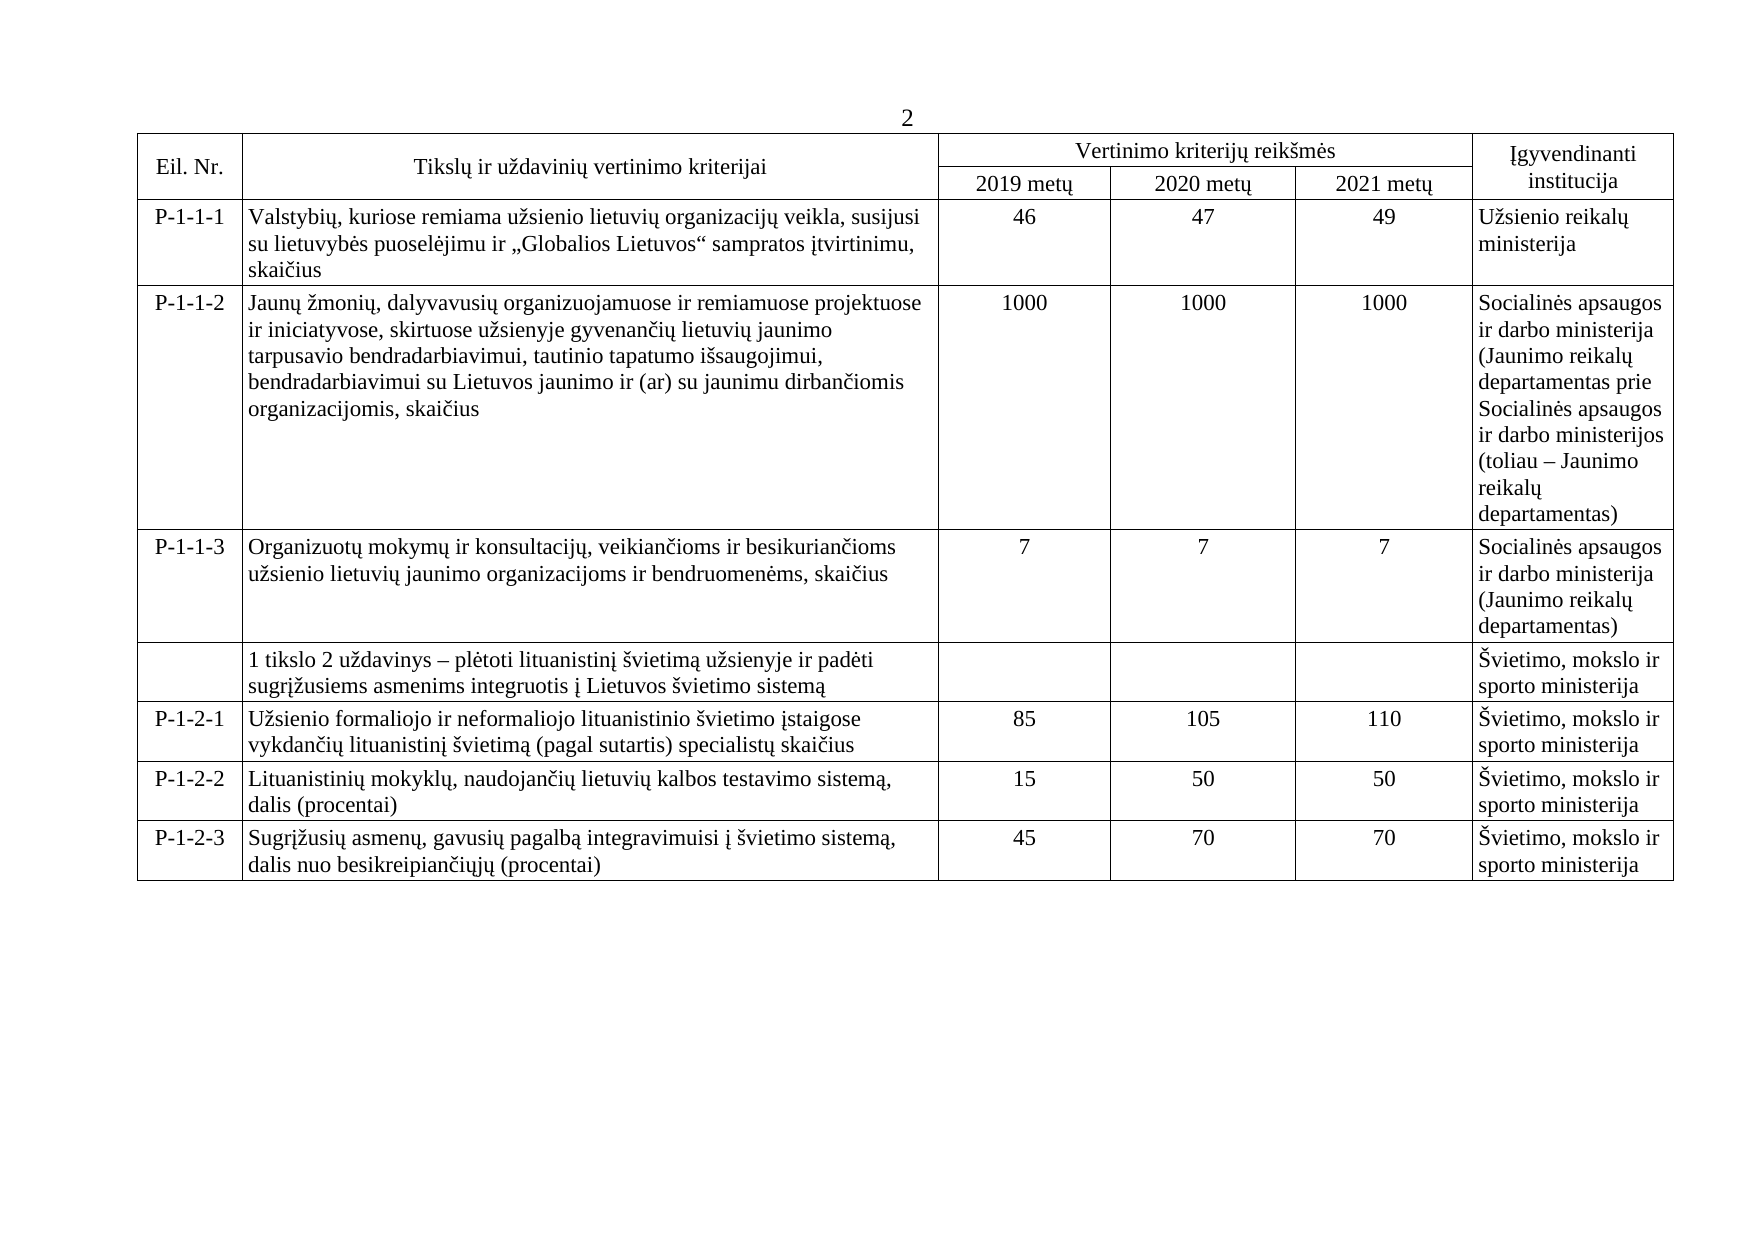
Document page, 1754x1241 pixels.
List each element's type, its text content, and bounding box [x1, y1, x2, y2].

table_cell 7 [1296, 530, 1472, 642]
table_cell 1000 [1296, 286, 1472, 529]
table_header Vertinimo kriterijų reikšmės [939, 134, 1472, 166]
table_cell 47 [1111, 200, 1295, 285]
table_cell P-1-1-1 [138, 200, 242, 285]
table_cell 2021 metų [1296, 167, 1472, 199]
table_cell Švietimo, mokslo ir sporto ministerija [1473, 762, 1673, 820]
table_cell 7 [1111, 530, 1295, 642]
table_cell 7 [939, 530, 1110, 642]
table_cell 49 [1296, 200, 1472, 285]
table_cell Jaunų žmonių, dalyvavusių organizuojamuose ir remiamuose projektuose ir iniciatyvose, skirtuose užsienyje gyvenančių lietuvių jaunimo tarpusavio bendradarbiavimui, tautinio tapatumo išsaugojimui, bendradarbiavimui su Lietuvos jaunimo ir (ar) su jaunimu dirbančiomis organizacijomis, skaičius [243, 286, 938, 529]
table_cell 50 [1296, 762, 1472, 820]
table_header Eil. Nr. [138, 134, 242, 199]
table_cell P-1-1-3 [138, 530, 242, 642]
table_cell 1000 [1111, 286, 1295, 529]
table_cell 70 [1111, 821, 1295, 880]
table_cell Lituanistinių mokyklų, naudojančių lietuvių kalbos testavimo sistemą, dalis (procentai) [243, 762, 938, 820]
table_cell 15 [939, 762, 1110, 820]
table_cell Švietimo, mokslo ir sporto ministerija [1473, 643, 1673, 701]
table_cell Sugrįžusių asmenų, gavusių pagalbą integravimuisi į švietimo sistemą, dalis nuo besikreipiančiųjų (procentai) [243, 821, 938, 880]
table_cell Socialinės apsaugos ir darbo ministerija (Jaunimo reikalų departamentas) [1473, 530, 1673, 642]
table_cell 1 tikslo 2 uždavinys – plėtoti lituanistinį švietimą užsienyje ir padėti sugrįžusiems asmenims integruotis į Lietuvos švietimo sistemą [243, 643, 938, 701]
table_cell P-1-2-3 [138, 821, 242, 880]
table_cell Valstybių, kuriose remiama užsienio lietuvių organizacijų veikla, susijusi su lietuvybės puoselėjimu ir „Globalios Lietuvos“ sampratos įtvirtinimu, skaičius [243, 200, 938, 285]
table_cell [939, 643, 1110, 701]
table_cell [138, 643, 242, 701]
table_header Įgyvendinanti institucija [1473, 134, 1673, 199]
table_cell [1111, 643, 1295, 701]
table_cell P-1-1-2 [138, 286, 242, 529]
table_cell 110 [1296, 702, 1472, 761]
table_header Tikslų ir uždavinių vertinimo kriterijai [243, 134, 938, 199]
table_cell Organizuotų mokymų ir konsultacijų, veikiančioms ir besikuriančioms užsienio lietuvių jaunimo organizacijoms ir bendruomenėms, skaičius [243, 530, 938, 642]
table_cell 46 [939, 200, 1110, 285]
table_cell [1296, 643, 1472, 701]
table_cell Socialinės apsaugos ir darbo ministerija (Jaunimo reikalų departamentas prie Socialinės apsaugos ir darbo ministerijos (toliau – Jaunimo reikalų departamentas) [1473, 286, 1673, 529]
table_cell 2019 metų [939, 167, 1110, 199]
table_cell P-1-2-2 [138, 762, 242, 820]
table_cell 50 [1111, 762, 1295, 820]
table_cell 105 [1111, 702, 1295, 761]
table_cell 1000 [939, 286, 1110, 529]
table_cell 2020 metų [1111, 167, 1295, 199]
table_cell 70 [1296, 821, 1472, 880]
table_cell 85 [939, 702, 1110, 761]
table_cell 45 [939, 821, 1110, 880]
table_cell Užsienio formaliojo ir neformaliojo lituanistinio švietimo įstaigose vykdančių lituanistinį švietimą (pagal sutartis) specialistų skaičius [243, 702, 938, 761]
table_cell Užsienio reikalų ministerija [1473, 200, 1673, 285]
table_cell Švietimo, mokslo ir sporto ministerija [1473, 702, 1673, 761]
table_cell Švietimo, mokslo ir sporto ministerija [1473, 821, 1673, 880]
table_cell P-1-2-1 [138, 702, 242, 761]
